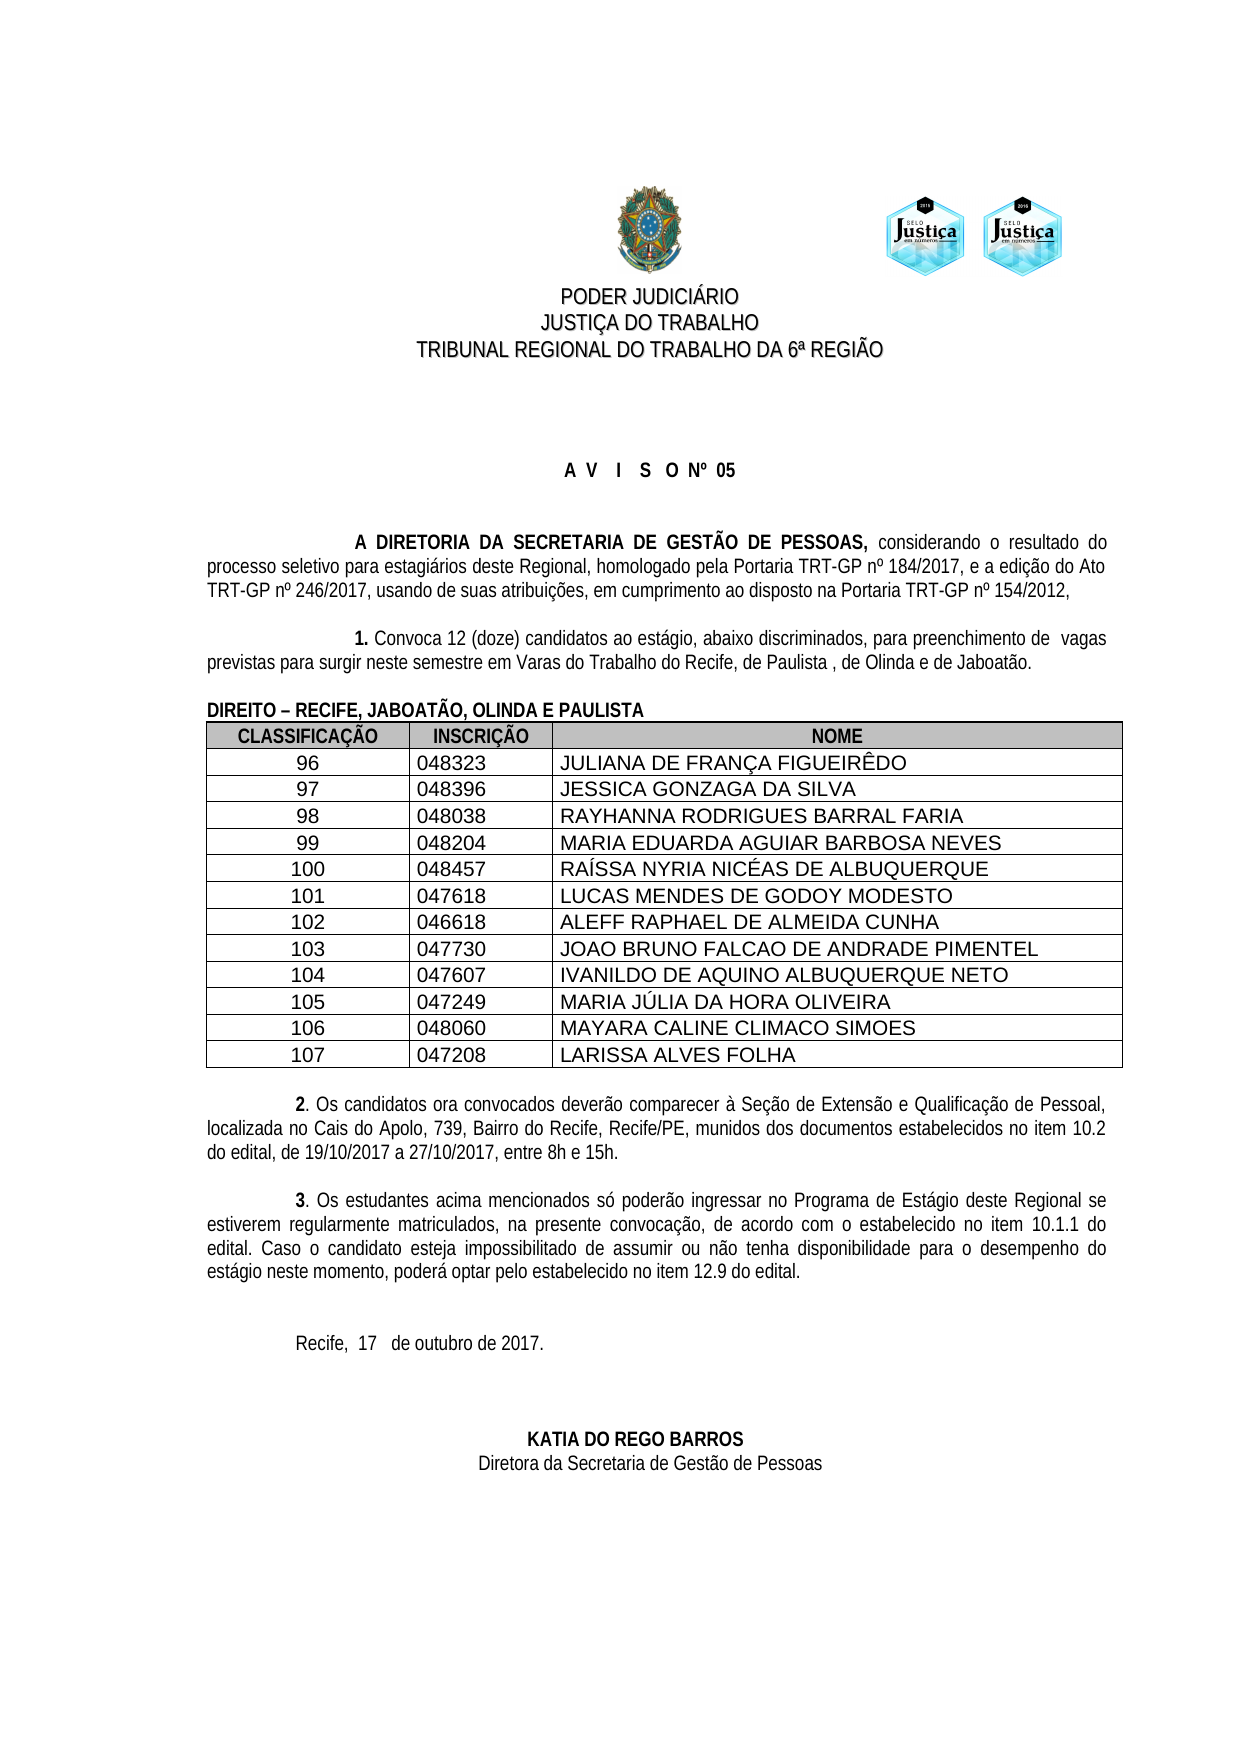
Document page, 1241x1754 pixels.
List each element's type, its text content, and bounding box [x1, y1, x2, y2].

text Recife, 17 de outubro de 2017. [177, 1331, 1122, 1355]
text A DIRETORIA DA SECRETARIA DE GESTÃO DE PESSOAS, considerando o resultado do processo seletivo para estagiários deste Regional, homologado pela Portaria TRT-GP nº 184/2017, e a edição do Ato TRT-GP nº 246/2017, usando de suas atribuições, em cumprimento ao disposto na Portaria TRT-GP nº 154/2012, [207, 530, 1108, 602]
title PODER JUDICIÁRIO [177, 283, 852, 309]
table_cell 048457 [410, 855, 552, 881]
text 3. Os estudantes acima mencionados só poderão ingressar no Programa de Estágio deste Regional se estiverem regularmente matriculados, na presente convocação, de acordo com o estabelecido no item 10.1.1 do edital. Caso o candidato esteja impossibilitado de assumir ou não tenha disponibilidade para o desempenho do estágio neste momento, poderá optar pelo estabelecido no item 12.9 do edital. [207, 1188, 1108, 1283]
picture [885, 196, 1063, 277]
table_cell 047730 [410, 935, 552, 961]
table_cell JOAO BRUNO FALCAO DE ANDRADE PIMENTEL [553, 935, 1122, 961]
table_cell 046618 [410, 909, 552, 934]
text DIREITO – RECIFE, JABOATÃO, OLINDA E PAULISTA [177, 697, 1122, 721]
table_cell 047618 [410, 882, 552, 907]
table_cell 048060 [410, 1015, 552, 1040]
table_cell MARIA EDUARDA AGUIAR BARBOSA NEVES [553, 829, 1122, 854]
text A V I S O Nº 05 [177, 458, 1122, 482]
table_cell 047607 [410, 962, 552, 987]
table_cell JULIANA DE FRANÇA FIGUEIRÊDO [553, 749, 1122, 774]
table_cell JESSICA GONZAGA DA SILVA [553, 776, 1122, 801]
table_cell 106 [207, 1015, 409, 1040]
table_cell ALEFF RAPHAEL DE ALMEIDA CUNHA [553, 909, 1122, 934]
table_header NOME [553, 723, 1122, 748]
table_cell 98 [207, 802, 409, 828]
table_cell 048396 [410, 776, 552, 801]
table_cell MARIA JÚLIA DA HORA OLIVEIRA [553, 988, 1122, 1014]
table_cell 96 [207, 749, 409, 774]
table_cell 048204 [410, 829, 552, 854]
table_cell LARISSA ALVES FOLHA [553, 1041, 1122, 1067]
table_header CLASSIFICAÇÃO [207, 723, 409, 748]
text TRIBUNAL REGIONAL DO TRABALHO DA 6ª REGIÃO [177, 336, 1122, 362]
table_cell MAYARA CALINE CLIMACO SIMOES [553, 1015, 1122, 1040]
table_cell 100 [207, 855, 409, 881]
text 1. Convoca 12 (doze) candidatos ao estágio, abaixo discriminados, para preenchimento de vagas previstas para surgir neste semestre em Varas do Trabalho do Recife, de Paulista , de Olinda e de Jaboatão. [207, 626, 1108, 673]
table_cell LUCAS MENDES DE GODOY MODESTO [553, 882, 1122, 907]
table_cell 97 [207, 776, 409, 801]
table_cell 105 [207, 988, 409, 1014]
table_cell RAÍSSA NYRIA NICÉAS DE ALBUQUERQUE [553, 855, 1122, 881]
title [1095, 283, 1122, 309]
table_cell 047249 [410, 988, 552, 1014]
text 2. Os candidatos ora convocados deverão comparecer à Seção de Extensão e Qualificação de Pessoal, localizada no Cais do Apolo, 739, Bairro do Recife, Recife/PE, munidos dos documentos estabelecidos no item 10.2 do edital, de 19/10/2017 a 27/10/2017, entre 8h e 15h. [207, 1092, 1108, 1164]
table_cell IVANILDO DE AQUINO ALBUQUERQUE NETO [553, 962, 1122, 987]
table_cell 101 [207, 882, 409, 907]
table_cell RAYHANNA RODRIGUES BARRAL FARIA [553, 802, 1122, 828]
table_cell 107 [207, 1041, 409, 1067]
table_cell 102 [207, 909, 409, 934]
table_cell 048038 [410, 802, 552, 828]
table_header INSCRIÇÃO [410, 723, 552, 748]
text JUSTIÇA DO TRABALHO [177, 309, 1122, 336]
table_cell 103 [207, 935, 409, 961]
text Diretora da Secretaria de Gestão de Pessoas [179, 1451, 1122, 1475]
text KATIA DO REGO BARROS [177, 1427, 1122, 1451]
table_cell 99 [207, 829, 409, 854]
table_cell 047208 [410, 1041, 552, 1067]
table_cell 104 [207, 962, 409, 987]
picture [617, 186, 682, 274]
table_cell 048323 [410, 749, 552, 774]
